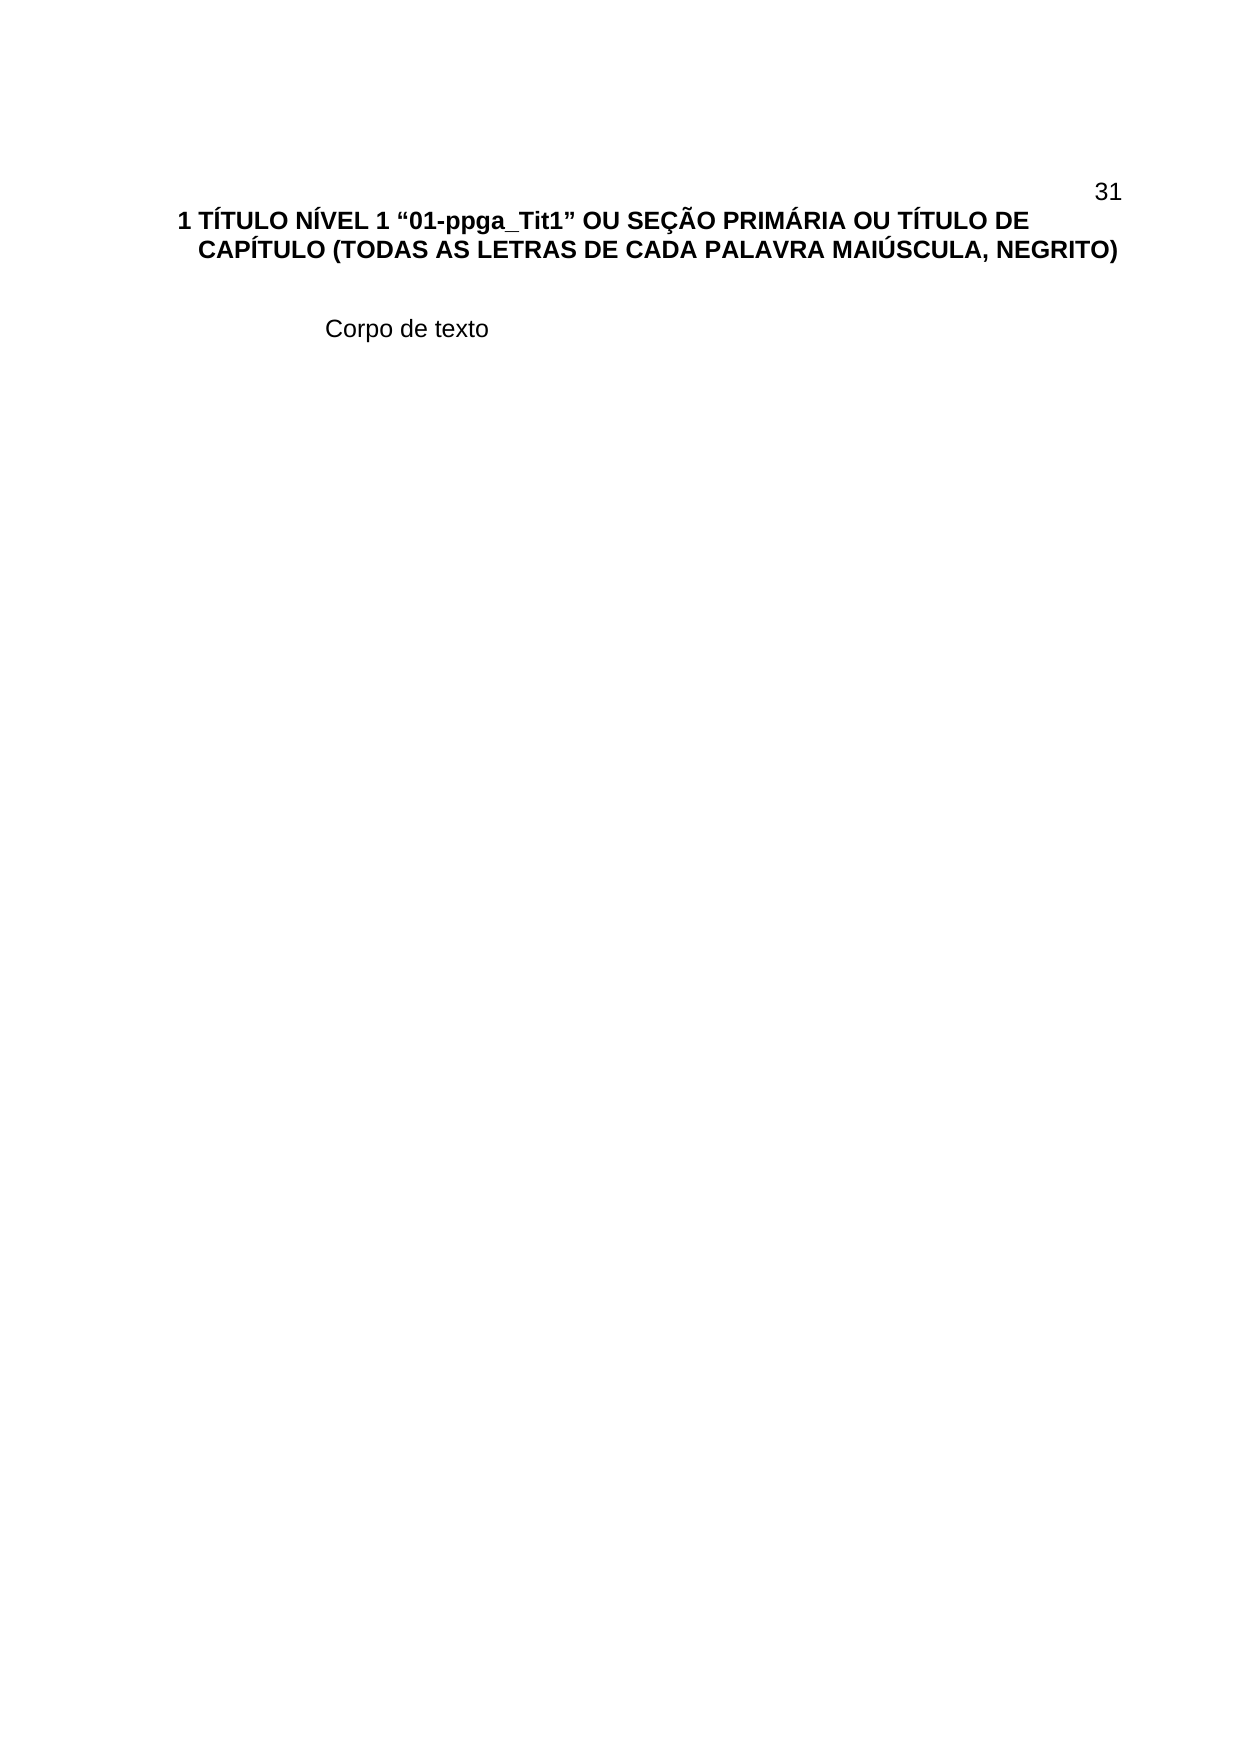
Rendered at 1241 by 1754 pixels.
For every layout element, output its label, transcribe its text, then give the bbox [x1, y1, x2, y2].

text 1 TÍTULO NÍVEL 1 “01-ppga_Tit1” OU SEÇÃO PRIMÁRIA OU TÍTULO DE CAPÍTULO (TODAS AS LETRAS DE CADA PALAVRA MAIÚSCULA, NEGRITO) [177, 206, 1122, 263]
text Corpo de texto [177, 314, 1122, 342]
